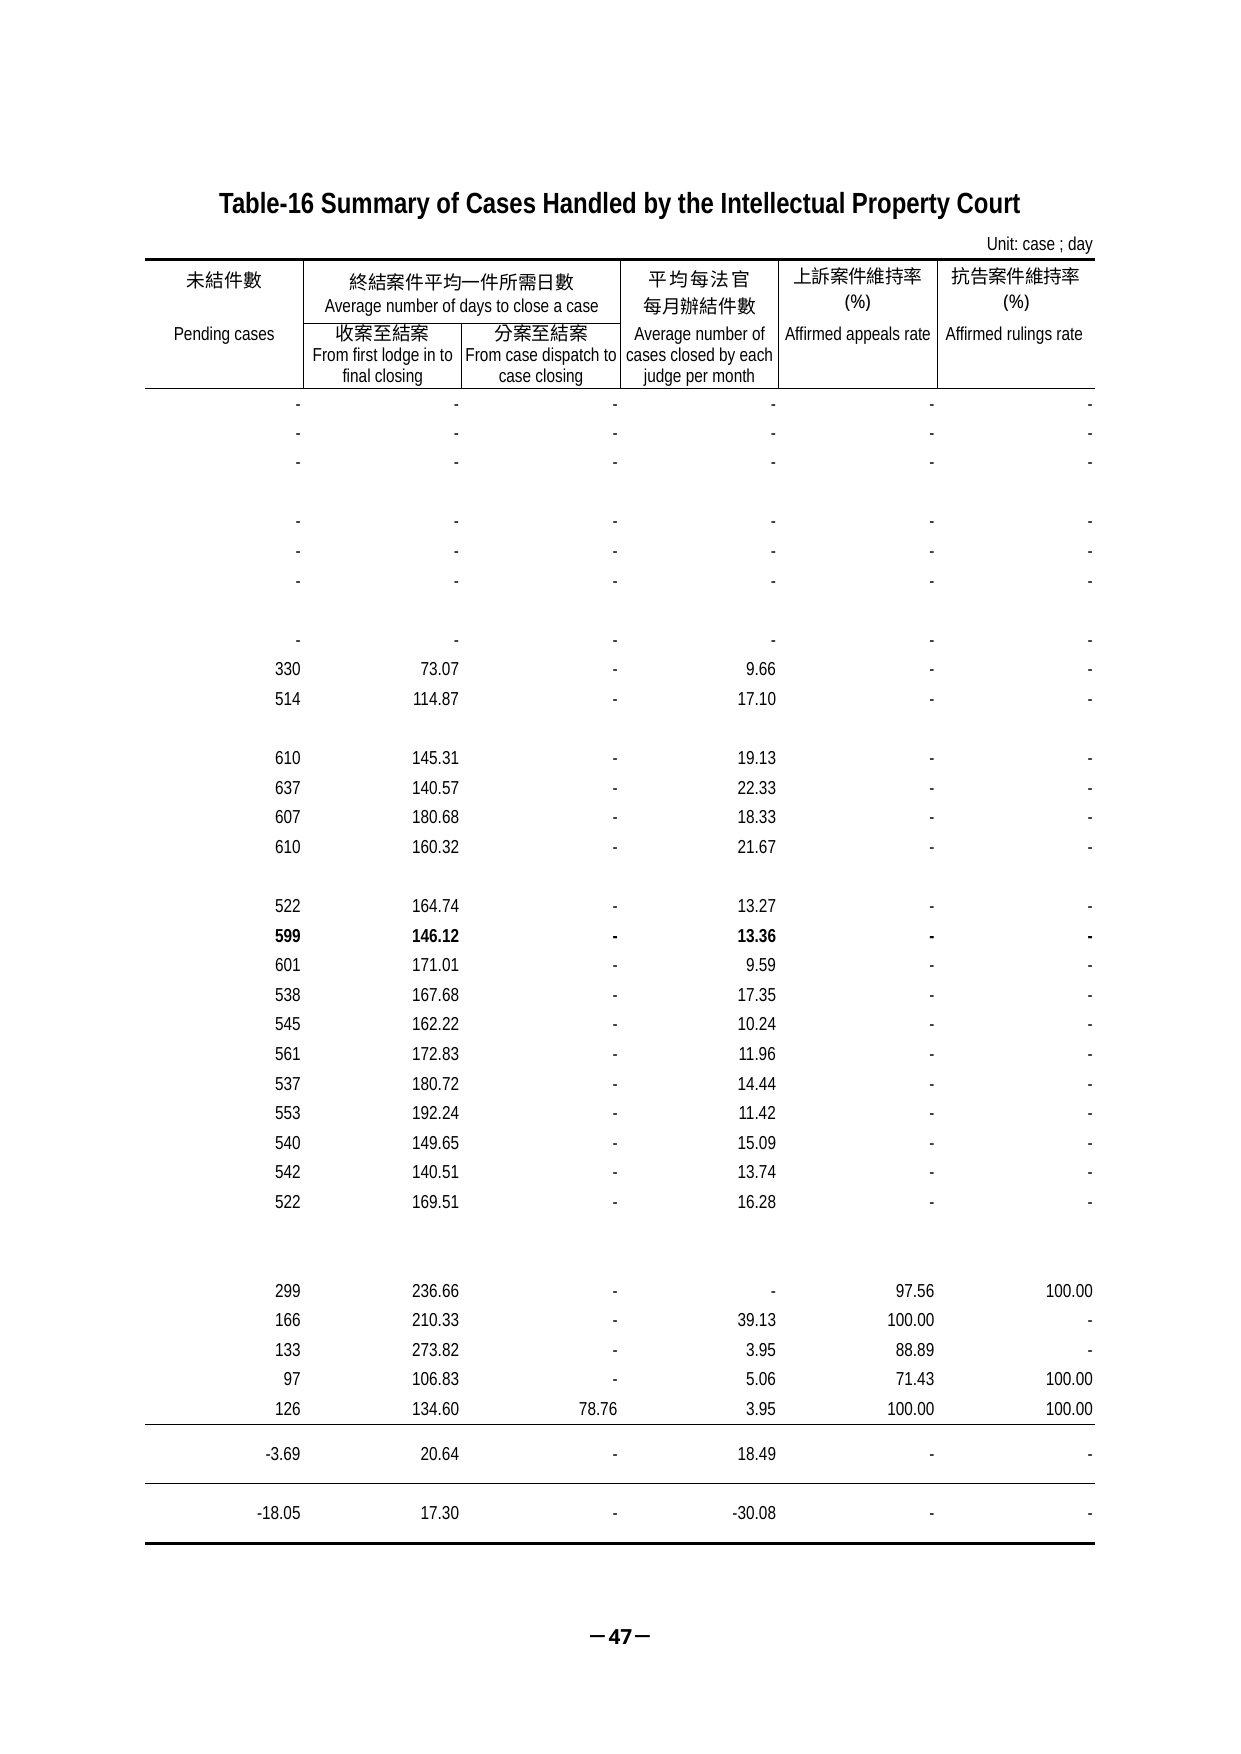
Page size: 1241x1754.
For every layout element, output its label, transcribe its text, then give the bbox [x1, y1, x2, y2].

table_cell - [145, 389, 303, 418]
table_cell 522 [145, 891, 303, 921]
table_cell 330 [145, 654, 303, 684]
table_cell - [937, 1425, 1095, 1483]
table_cell - [937, 743, 1095, 773]
table_cell 100.00 [937, 1394, 1095, 1423]
table_cell [462, 714, 620, 743]
table_cell [937, 1246, 1095, 1276]
table_cell [779, 1246, 937, 1276]
table_cell Affirmed rulings rate [938, 323, 1095, 388]
table_cell 100.00 [937, 1276, 1095, 1305]
table_cell [145, 1246, 303, 1276]
table_cell [462, 861, 620, 891]
table_cell 3.95 [620, 1394, 778, 1423]
table_cell - [303, 536, 462, 566]
table_cell 88.89 [779, 1335, 937, 1364]
table_cell [303, 477, 462, 506]
table_cell [145, 595, 303, 625]
table_cell 133 [145, 1335, 303, 1364]
table_cell - [462, 1425, 620, 1483]
table_cell Affirmed appeals rate [779, 323, 937, 388]
table_cell 5.06 [620, 1364, 778, 1394]
table_cell - [937, 418, 1095, 447]
table_cell 553 [145, 1098, 303, 1128]
table_cell 166 [145, 1305, 303, 1335]
table_cell 收案至結案 From first lodge in to final closing [304, 324, 461, 388]
table_cell [462, 1246, 620, 1276]
table_cell - [462, 832, 620, 861]
table_cell [145, 714, 303, 743]
table_cell - [462, 1009, 620, 1039]
table_cell Pending cases [145, 323, 303, 388]
table_cell [303, 861, 462, 891]
table_cell - [462, 1128, 620, 1157]
table_cell - [779, 684, 937, 713]
table_cell 561 [145, 1039, 303, 1068]
table_cell - [462, 1276, 620, 1305]
table_cell 73.07 [303, 654, 462, 684]
table_cell 171.01 [303, 950, 462, 980]
table_cell [937, 1216, 1095, 1246]
table_cell 11.96 [620, 1039, 778, 1068]
table_cell - [462, 536, 620, 566]
table_cell -3.69 [145, 1425, 303, 1483]
table_cell - [937, 506, 1095, 536]
table_cell - [462, 773, 620, 802]
table_cell - [779, 1069, 937, 1098]
table_cell [779, 714, 937, 743]
text Table-16 Summary of Cases Handled by the Intellectual Property Court [148, 183, 1092, 221]
table_cell - [779, 950, 937, 980]
table_cell - [937, 1039, 1095, 1068]
table_cell 3.95 [620, 1335, 778, 1364]
table_cell - [303, 506, 462, 536]
table_cell - [620, 418, 778, 447]
table_cell - [145, 447, 303, 477]
table_cell - [462, 389, 620, 418]
table_cell [145, 1216, 303, 1246]
table_cell - [779, 773, 937, 802]
table_cell [937, 477, 1095, 506]
table_cell - [620, 1276, 778, 1305]
table_cell - [779, 832, 937, 861]
table_cell - [937, 802, 1095, 832]
table_cell - [937, 1187, 1095, 1216]
table_cell - [303, 447, 462, 477]
table_header 平均每法官 每月辦結件數 [621, 261, 778, 323]
table_cell 538 [145, 980, 303, 1009]
table_cell 172.83 [303, 1039, 462, 1068]
table_cell [620, 714, 778, 743]
table_cell [462, 477, 620, 506]
table_cell 13.74 [620, 1157, 778, 1187]
table_cell 522 [145, 1187, 303, 1216]
table_cell - [937, 773, 1095, 802]
table_cell 145.31 [303, 743, 462, 773]
table_cell - [937, 536, 1095, 566]
table_cell - [937, 1484, 1095, 1542]
table_cell 9.66 [620, 654, 778, 684]
table_cell - [779, 802, 937, 832]
table_cell - [303, 389, 462, 418]
table_cell 140.51 [303, 1157, 462, 1187]
table_cell - [462, 1187, 620, 1216]
table_cell 11.42 [620, 1098, 778, 1128]
table_cell 236.66 [303, 1276, 462, 1305]
table_cell 13.27 [620, 891, 778, 921]
table_cell [462, 1216, 620, 1246]
table_cell - [779, 625, 937, 654]
table_cell - [620, 566, 778, 595]
table_cell - [937, 950, 1095, 980]
table_cell - [462, 1039, 620, 1068]
table_cell - [779, 418, 937, 447]
table_cell 610 [145, 832, 303, 861]
table_cell 17.30 [303, 1484, 462, 1542]
table_cell [937, 714, 1095, 743]
table_cell [462, 595, 620, 625]
table_cell [620, 477, 778, 506]
table_cell 10.24 [620, 1009, 778, 1039]
table_cell - [303, 625, 462, 654]
table_cell 13.36 [620, 921, 778, 950]
table_cell 14.44 [620, 1069, 778, 1098]
table_cell 601 [145, 950, 303, 980]
table_cell 71.43 [779, 1364, 937, 1394]
table_cell - [462, 1364, 620, 1394]
table_cell 9.59 [620, 950, 778, 980]
table_cell - [462, 921, 620, 950]
table_cell 273.82 [303, 1335, 462, 1364]
table_cell 16.28 [620, 1187, 778, 1216]
table_cell 18.33 [620, 802, 778, 832]
table_cell - [937, 1128, 1095, 1157]
table_cell - [779, 447, 937, 477]
table_cell [620, 595, 778, 625]
table_cell - [462, 566, 620, 595]
table_cell 21.67 [620, 832, 778, 861]
table_cell 167.68 [303, 980, 462, 1009]
table_cell - [620, 389, 778, 418]
table_header 上訴案件維持率(%) [779, 261, 937, 323]
table_cell 160.32 [303, 832, 462, 861]
table_cell 39.13 [620, 1305, 778, 1335]
table_cell - [937, 566, 1095, 595]
table_cell 146.12 [303, 921, 462, 950]
table_cell [145, 477, 303, 506]
table_cell [620, 1216, 778, 1246]
table_header 終結案件平均一件所需日數 Average number of days to close a case [304, 261, 620, 323]
table_cell - [462, 802, 620, 832]
table_cell 100.00 [937, 1364, 1095, 1394]
table_cell - [937, 625, 1095, 654]
table_cell 100.00 [779, 1394, 937, 1423]
table_cell 15.09 [620, 1128, 778, 1157]
table_cell - [145, 625, 303, 654]
table_cell - [779, 566, 937, 595]
table_cell - [462, 1484, 620, 1542]
table_cell 540 [145, 1128, 303, 1157]
table_cell - [937, 1069, 1095, 1098]
table_cell - [937, 980, 1095, 1009]
text Unit: case ; day [148, 221, 1092, 258]
table_cell 610 [145, 743, 303, 773]
table_cell - [779, 1425, 937, 1483]
table_cell [779, 477, 937, 506]
table_cell - [462, 1157, 620, 1187]
table_cell 192.24 [303, 1098, 462, 1128]
table_cell 100.00 [779, 1305, 937, 1335]
table_cell - [462, 654, 620, 684]
table_cell 180.72 [303, 1069, 462, 1098]
table_cell - [462, 447, 620, 477]
table_cell 分案至結案 From case dispatch to case closing [462, 324, 620, 388]
table_cell - [937, 832, 1095, 861]
table_cell - [937, 654, 1095, 684]
table_cell 542 [145, 1157, 303, 1187]
table_cell - [779, 891, 937, 921]
table_cell 149.65 [303, 1128, 462, 1157]
table_cell - [937, 1157, 1095, 1187]
table_cell 180.68 [303, 802, 462, 832]
table_cell [303, 1246, 462, 1276]
table_cell 637 [145, 773, 303, 802]
table_cell 97 [145, 1364, 303, 1394]
table_header 未結件數 [145, 261, 303, 323]
table_cell [620, 1246, 778, 1276]
table_cell 19.13 [620, 743, 778, 773]
table_cell - [145, 506, 303, 536]
table_cell - [462, 418, 620, 447]
table_cell - [462, 625, 620, 654]
table_cell [145, 861, 303, 891]
table_cell 537 [145, 1069, 303, 1098]
table_cell 514 [145, 684, 303, 713]
table_cell - [779, 1009, 937, 1039]
table_cell - [937, 1305, 1095, 1335]
table_cell - [779, 1157, 937, 1187]
table_cell 78.76 [462, 1394, 620, 1423]
table_cell 106.83 [303, 1364, 462, 1394]
table_cell Average number of cases closed by each judge per month [621, 323, 778, 388]
table_cell 607 [145, 802, 303, 832]
table_cell - [937, 389, 1095, 418]
table_cell 17.10 [620, 684, 778, 713]
table_cell 210.33 [303, 1305, 462, 1335]
table_cell - [937, 1098, 1095, 1128]
table_cell - [620, 447, 778, 477]
table_cell - [779, 1098, 937, 1128]
table_cell - [779, 1039, 937, 1068]
table_cell -30.08 [620, 1484, 778, 1542]
table_header 抗告案件維持率(%) [938, 261, 1095, 323]
table_cell - [462, 891, 620, 921]
table_cell - [779, 536, 937, 566]
table_cell [937, 861, 1095, 891]
table_cell - [779, 506, 937, 536]
table_cell - [462, 1335, 620, 1364]
table_cell - [779, 921, 937, 950]
table_cell - [145, 566, 303, 595]
table_cell - [937, 921, 1095, 950]
table_cell [303, 1216, 462, 1246]
table_cell -18.05 [145, 1484, 303, 1542]
table_cell - [620, 536, 778, 566]
table_cell - [620, 625, 778, 654]
table_cell - [462, 1305, 620, 1335]
table_cell - [779, 743, 937, 773]
table_cell 545 [145, 1009, 303, 1039]
table_cell - [462, 1098, 620, 1128]
table_cell - [779, 1187, 937, 1216]
table_cell 18.49 [620, 1425, 778, 1483]
table_cell - [937, 684, 1095, 713]
table_cell 164.74 [303, 891, 462, 921]
table_cell - [462, 950, 620, 980]
table_cell 126 [145, 1394, 303, 1423]
table_cell 134.60 [303, 1394, 462, 1423]
table_cell 17.35 [620, 980, 778, 1009]
table_cell 140.57 [303, 773, 462, 802]
table_cell [779, 861, 937, 891]
table_cell - [779, 1484, 937, 1542]
table_cell 599 [145, 921, 303, 950]
table_cell 97.56 [779, 1276, 937, 1305]
table_cell - [145, 536, 303, 566]
table_cell - [779, 980, 937, 1009]
table_cell - [303, 566, 462, 595]
table_cell - [779, 389, 937, 418]
table_cell - [779, 1128, 937, 1157]
table_cell - [462, 980, 620, 1009]
table_cell 169.51 [303, 1187, 462, 1216]
table_cell - [145, 418, 303, 447]
table_cell 22.33 [620, 773, 778, 802]
table_cell - [620, 506, 778, 536]
table_cell - [937, 1335, 1095, 1364]
table_cell - [779, 654, 937, 684]
table_cell - [937, 891, 1095, 921]
table_cell - [462, 684, 620, 713]
table_cell 20.64 [303, 1425, 462, 1483]
table_cell [937, 595, 1095, 625]
table_cell 162.22 [303, 1009, 462, 1039]
table_cell [779, 595, 937, 625]
table_cell - [937, 447, 1095, 477]
table_cell [303, 595, 462, 625]
table_cell [303, 714, 462, 743]
table_cell - [462, 506, 620, 536]
table_cell - [937, 1009, 1095, 1039]
table_cell [620, 861, 778, 891]
table_cell - [303, 418, 462, 447]
table_cell 299 [145, 1276, 303, 1305]
table_cell - [462, 743, 620, 773]
table_cell 114.87 [303, 684, 462, 713]
table_cell - [462, 1069, 620, 1098]
table_cell [779, 1216, 937, 1246]
